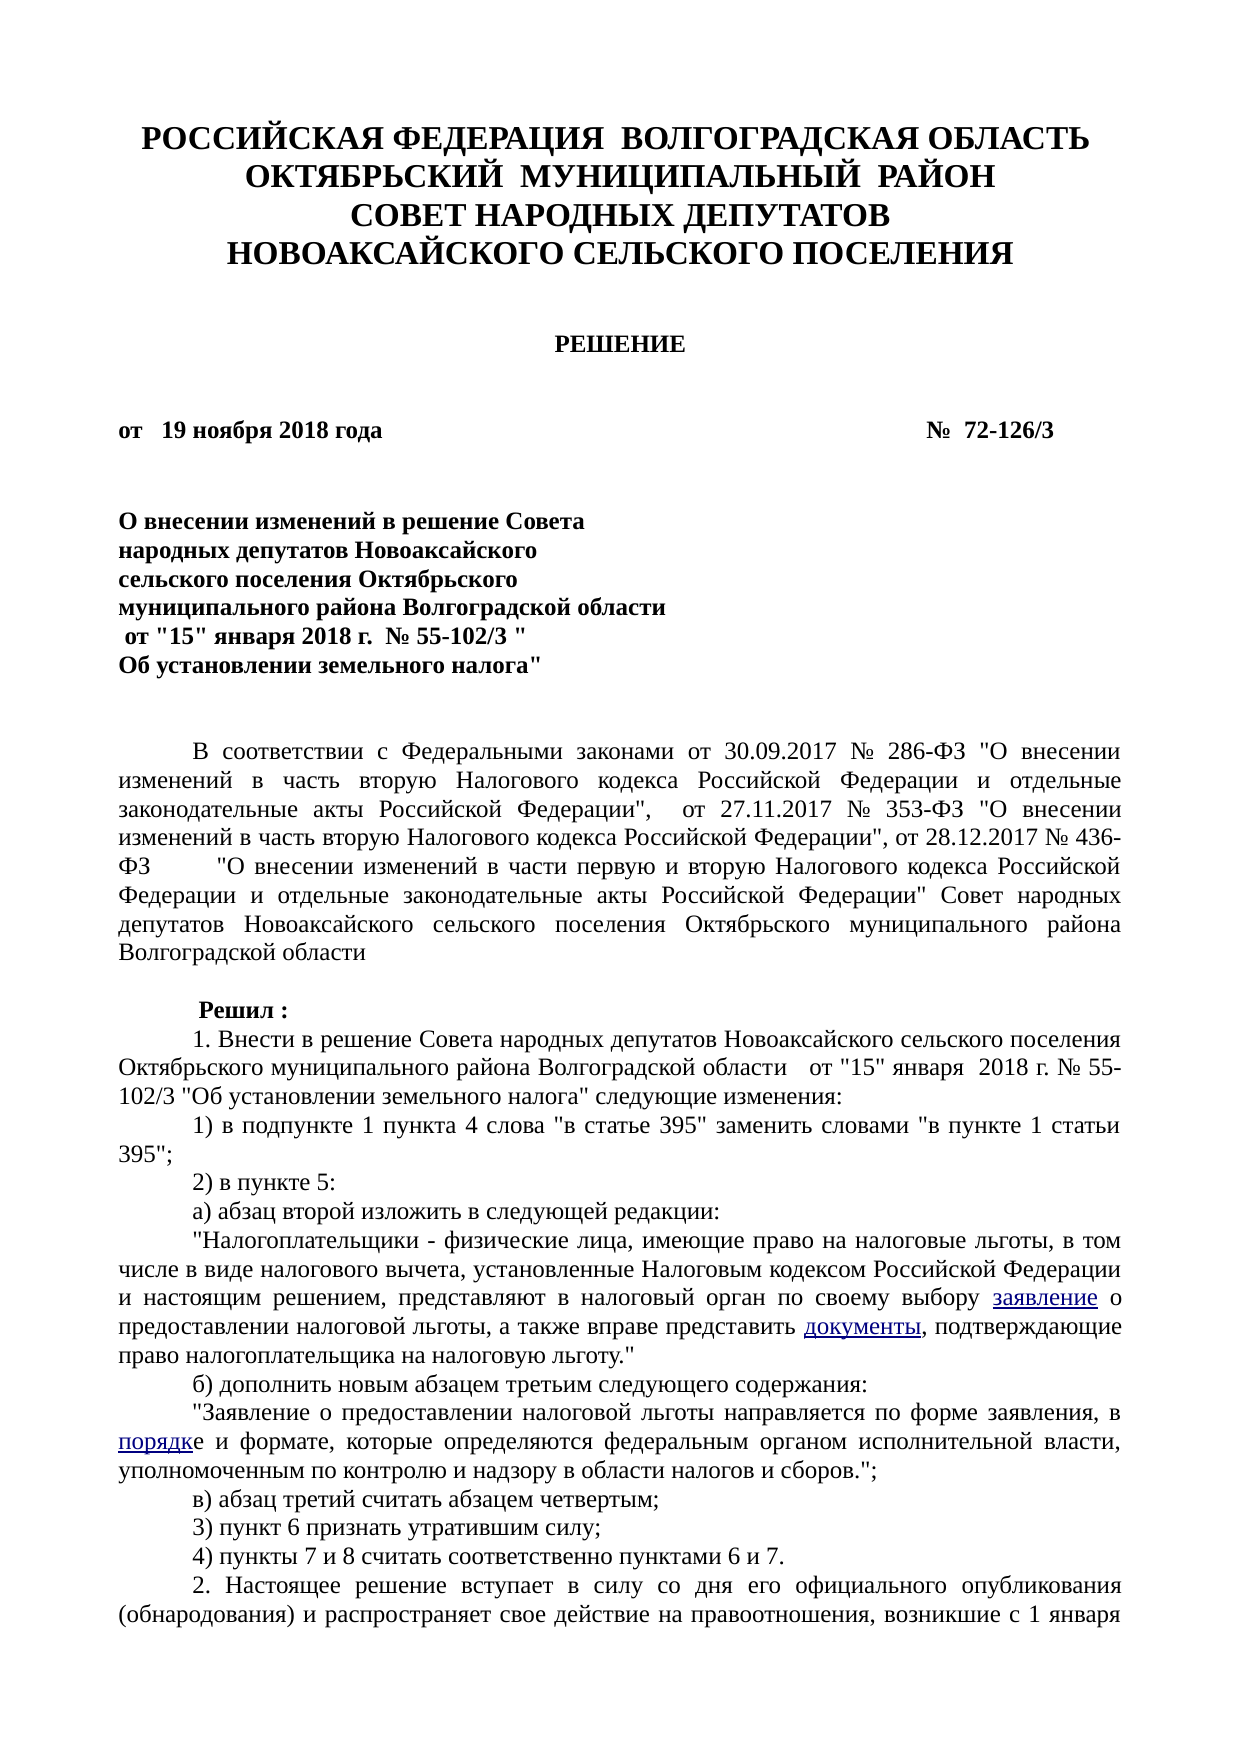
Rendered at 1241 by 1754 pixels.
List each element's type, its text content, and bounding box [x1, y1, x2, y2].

text от "15" января 2018 г. № 55-102/3 " [118, 621, 1122, 650]
text В соответствии с Федеральными законами от 30.09.2017 № 286-ФЗ "О внесении изменений в часть вторую Налогового кодекса Российской Федерации и отдельные законодательные акты Российской Федерации", от 27.11.2017 № 353-ФЗ "О внесении изменений в часть вторую Налогового кодекса Российской Федерации", от 28.12.2017 № 436-ФЗ "О внесении изменений в части первую и вторую Налогового кодекса Российской Федерации и отдельные законодательные акты Российской Федерации" Совет народных депутатов Новоаксайского сельского поселения Октябрьского муниципального района Волгоградской области [118, 736, 1122, 966]
text 3) пункт 6 признать утратившим силу; [118, 1512, 1122, 1541]
text 1) в подпункте 1 пункта 4 слова "в статье 395" заменить словами "в пункте 1 статьи 395"; [118, 1110, 1122, 1167]
text от 19 ноября 2018 года № 72-126/3 [118, 415, 1122, 444]
text РОССИЙСКАЯ ФЕДЕРАЦИЯ ВОЛГОГРАДСКАЯ ОБЛАСТЬ [118, 118, 1122, 156]
text РЕШЕНИЕ [118, 329, 1122, 358]
text народных депутатов Новоаксайского [118, 535, 1122, 564]
text 2) в пункте 5: [118, 1167, 1122, 1196]
text сельского поселения Октябрьского [118, 564, 1122, 592]
text О внесении изменений в решение Совета [118, 506, 1122, 535]
text а) абзац второй изложить в следующей редакции: [118, 1196, 1122, 1225]
text "Заявление о предоставлении налоговой льготы направляется по форме заявления, в порядке и формате, которые определяются федеральным органом исполнительной власти, уполномоченным по контролю и надзору в области налогов и сборов."; [118, 1397, 1122, 1484]
text б) дополнить новым абзацем третьим следующего содержания: [118, 1369, 1122, 1397]
text "Налогоплательщики - физические лица, имеющие право на налоговые льготы, в том числе в виде налогового вычета, установленные Налоговым кодексом Российской Федерации и настоящим решением, представляют в налоговый орган по своему выбору заявление о предоставлении налоговой льготы, а также вправе представить документы, подтверждающие право налогоплательщика на налоговую льготу." [118, 1225, 1122, 1369]
text НОВОАКСАЙСКОГО СЕЛЬСКОГО ПОСЕЛЕНИЯ [118, 233, 1122, 271]
text 2. Настоящее решение вступает в силу со дня его официального опубликования (обнародования) и распространяет свое действие на правоотношения, возникшие с 1 января [118, 1570, 1122, 1627]
text ОКТЯБРЬСКИЙ МУНИЦИПАЛЬНЫЙ РАЙОН [118, 156, 1122, 195]
text 1. Внести в решение Совета народных депутатов Новоаксайского сельского поселения Октябрьского муниципального района Волгоградской области от "15" января 2018 г. № 55-102/3 "Об установлении земельного налога" следующие изменения: [118, 1024, 1122, 1110]
text 4) пункты 7 и 8 считать соответственно пунктами 6 и 7. [118, 1541, 1122, 1570]
text Решил : [118, 995, 1122, 1024]
text муниципального района Волгоградской области [118, 592, 1122, 621]
text СОВЕТ НАРОДНЫХ ДЕПУТАТОВ [118, 195, 1122, 233]
text Об установлении земельного налога" [118, 650, 1122, 679]
text в) абзац третий считать абзацем четвертым; [118, 1484, 1122, 1512]
